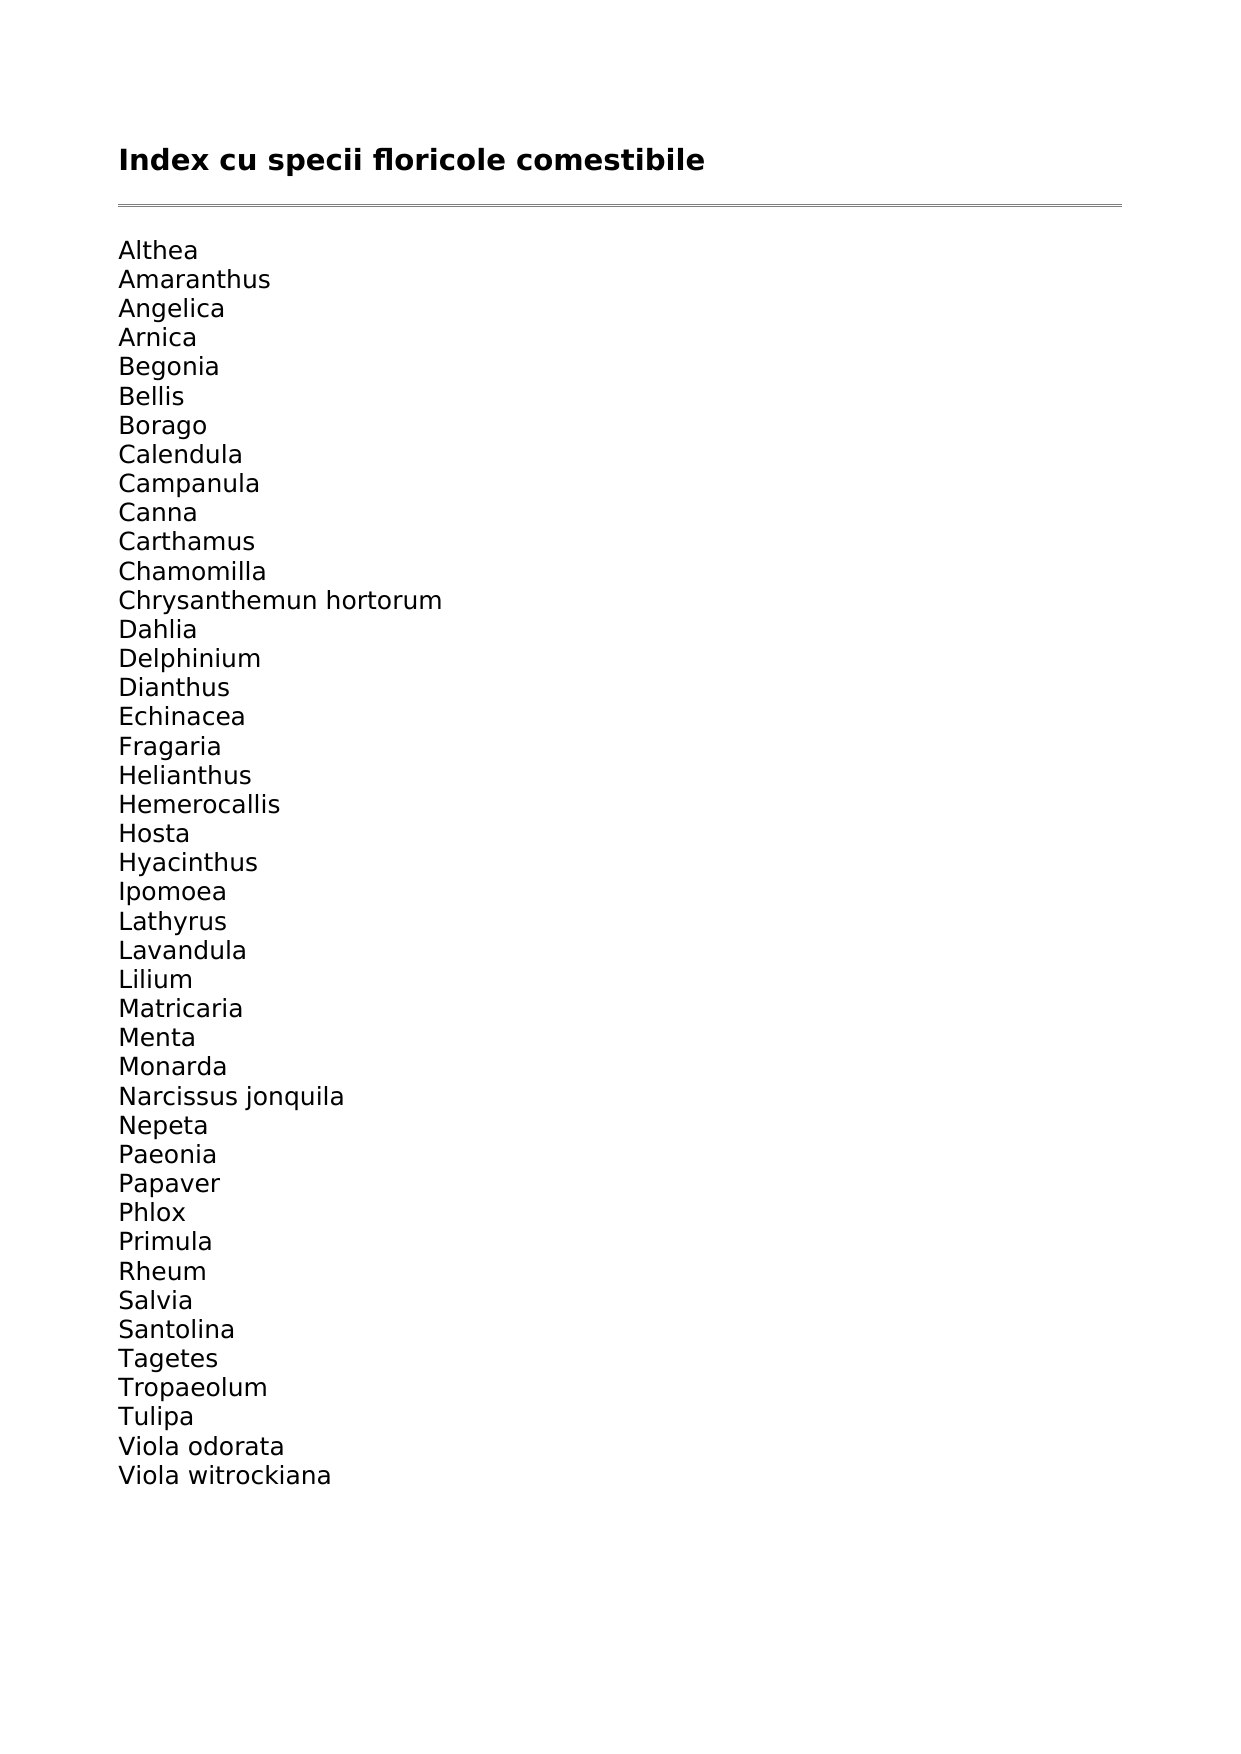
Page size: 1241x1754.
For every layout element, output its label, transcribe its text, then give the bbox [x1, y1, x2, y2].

subtitle Index cu specii floricole comestibile [118, 143, 1122, 177]
text Althea Amaranthus Angelica Arnica Begonia Bellis Borago Calendula Campanula Canna Carthamus Chamomilla Chrysanthemun hortorum Dahlia Delphinium Dianthus Echinacea Fragaria Helianthus Hemerocallis Hosta Hyacinthus Ipomoea Lathyrus Lavandula Lilium Matricaria Menta Monarda Narcissus jonquila Nepeta Paeonia Papaver Phlox Primula Rheum Salvia Santolina Tagetes Tropaeolum Tulipa Viola odorata Viola witrockiana [118, 236, 1122, 1490]
